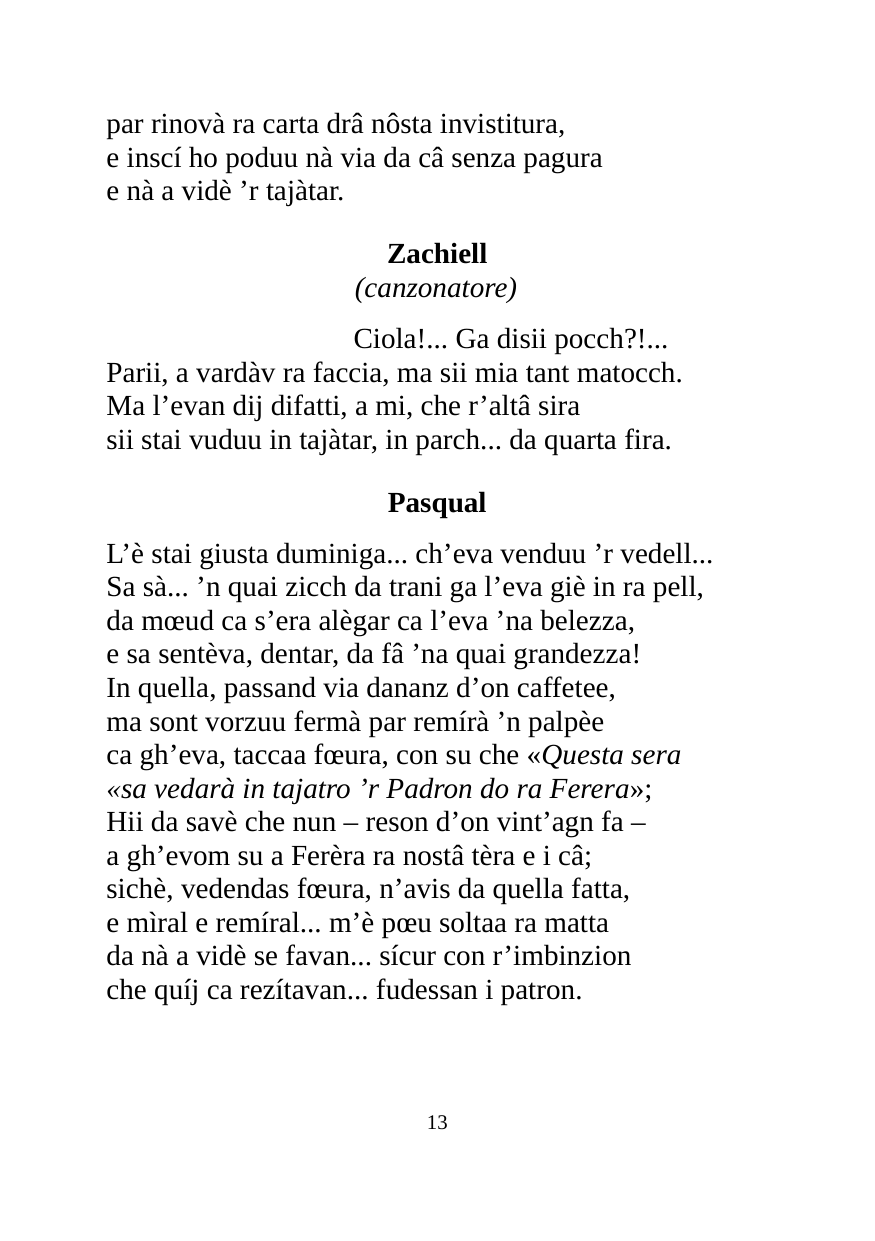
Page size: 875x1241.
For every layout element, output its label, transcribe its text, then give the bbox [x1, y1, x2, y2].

text ca gh’eva, taccaa fœura, con su che «Questa sera [106, 737, 768, 771]
text a gh’evom su a Ferèra ra nostâ tèra e i câ; [106, 838, 768, 871]
text Ciola!... Ga disii pocch?!... [106, 321, 768, 355]
text Ma l’evan dij difatti, a mi, che r’altâ sira [106, 388, 768, 422]
text In quella, passand via dananz d’on caffetee, [106, 670, 768, 704]
text L’è stai giusta duminiga... ch’eva venduu ’r vedell... [106, 536, 768, 569]
text «sa vedarà in tajatro ’r Padron do ra Ferera»; [106, 771, 768, 804]
text ma sont vorzuu fermà par remírà ’n palpèe [106, 704, 768, 737]
text Sa sà... ’n quai zicch da trani ga l’eva giè in ra pell, [106, 569, 768, 603]
text sii stai vuduu in tajàtar, in parch... da quarta fira. [106, 422, 768, 455]
text e nà a vidè ’r tajàtar. [106, 173, 768, 207]
text da mœud ca s’era alègar ca l’eva ’na belezza, [106, 603, 768, 637]
text e sa sentèva, dentar, da fâ ’na quai grandezza! [106, 637, 768, 670]
text sichè, vedendas fœura, n’avis da quella fatta, [106, 871, 768, 905]
text Parii, a vardàv ra faccia, ma sii mia tant matocch. [106, 355, 768, 388]
text e mìral e remíral... m’è pœu soltaa ra matta [106, 905, 768, 938]
text e inscí ho poduu nà via da câ senza pagura [106, 140, 768, 173]
text Pasqual [106, 485, 768, 518]
text da nà a vidè se favan... sícur con r’imbinzion [106, 938, 768, 972]
text Hii da savè che nun – reson d’on vint’agn fa – [106, 804, 768, 838]
text par rinovà ra carta drâ nôsta invistitura, [106, 106, 768, 140]
text Zachiell (canzonatore) [106, 236, 768, 303]
text che quíj ca rezítavan... fudessan i patron. [106, 972, 768, 1006]
